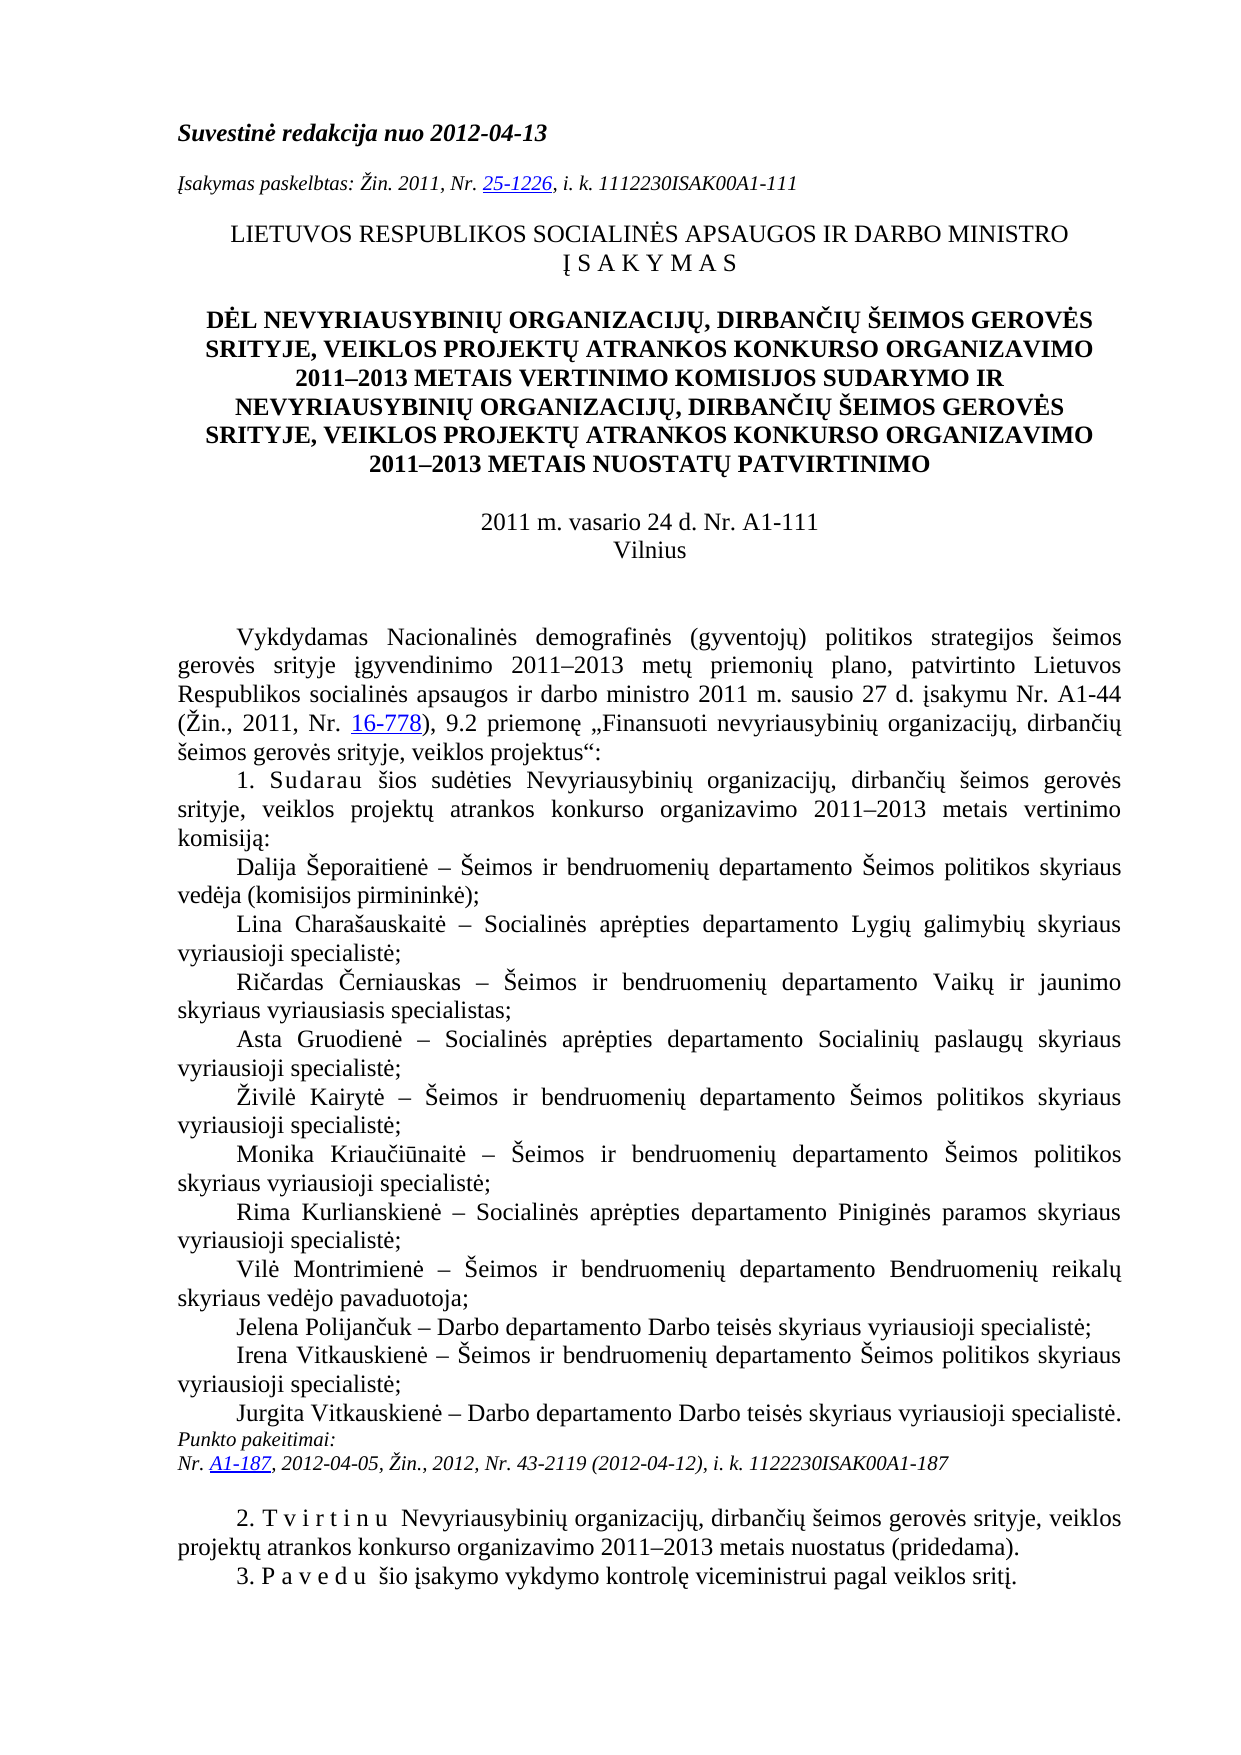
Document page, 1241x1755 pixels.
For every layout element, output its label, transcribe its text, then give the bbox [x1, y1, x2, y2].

text Jelena Polijančuk – Darbo departamento Darbo teisės skyriaus vyriausioji specialistė; [177, 1312, 1122, 1340]
text LIETUVOS RESPUBLIKOS SOCIALINĖS APSAUGOS IR DARBO MINISTRO [177, 219, 1122, 248]
text Vykdydamas Nacionalinės demografinės (gyventojų) politikos strategijos šeimos gerovės srityje įgyvendinimo 2011–2013 metų priemonių plano, patvirtinto Lietuvos Respublikos socialinės apsaugos ir darbo ministro 2011 m. sausio 27 d. įsakymu Nr. A1-44 (Žin., 2011, Nr. 16-778), 9.2 priemonę „Finansuoti nevyriausybinių organizacijų, dirbančių šeimos gerovės srityje, veiklos projektus“: [177, 622, 1122, 765]
text Monika Kriaučiūnaitė – Šeimos ir bendruomenių departamento Šeimos politikos skyriaus vyriausioji specialistė; [177, 1139, 1122, 1197]
text Vilnius [177, 535, 1122, 564]
text Lina Charašauskaitė – Socialinės aprėpties departamento Lygių galimybių skyriaus vyriausioji specialistė; [177, 909, 1122, 967]
text 3. Pavedu šio įsakymo vykdymo kontrolę viceministrui pagal veiklos sritį. [177, 1561, 1122, 1590]
text Asta Gruodienė – Socialinės aprėpties departamento Socialinių paslaugų skyriaus vyriausioji specialistė; [177, 1024, 1122, 1082]
text Punkto pakeitimai: [177, 1427, 1122, 1451]
text 2011 m. vasario 24 d. Nr. A1-111 [177, 507, 1122, 535]
text Ričardas Černiauskas – Šeimos ir bendruomenių departamento Vaikų ir jaunimo skyriaus vyriausiasis specialistas; [177, 967, 1122, 1024]
text Irena Vitkauskienė – Šeimos ir bendruomenių departamento Šeimos politikos skyriaus vyriausioji specialistė; [177, 1340, 1122, 1398]
text Vilė Montrimienė – Šeimos ir bendruomenių departamento Bendruomenių reikalų skyriaus vedėjo pavaduotoja; [177, 1254, 1122, 1312]
text Įsakymas paskelbtas: Žin. 2011, Nr. 25-1226, i. k. 1112230ISAK00A1-111 [177, 171, 1122, 195]
text 2. Tvirtinu Nevyriausybinių organizacijų, dirbančių šeimos gerovės srityje, veiklos projektų atrankos konkurso organizavimo 2011–2013 metais nuostatus (pridedama). [177, 1503, 1122, 1561]
text Živilė Kairytė – Šeimos ir bendruomenių departamento Šeimos politikos skyriaus vyriausioji specialistė; [177, 1082, 1122, 1139]
text Nr. A1-187, 2012-04-05, Žin., 2012, Nr. 43-2119 (2012-04-12), i. k. 1122230ISAK00A1-187 [177, 1451, 1122, 1475]
text 1. Sudarau šios sudėties Nevyriausybinių organizacijų, dirbančių šeimos gerovės srityje, veiklos projektų atrankos konkurso organizavimo 2011–2013 metais vertinimo komisiją: [177, 765, 1122, 852]
text ĮSAKYMAS [177, 248, 1122, 277]
text Rima Kurlianskienė – Socialinės aprėpties departamento Piniginės paramos skyriaus vyriausioji specialistė; [177, 1197, 1122, 1254]
text Jurgita Vitkauskienė – Darbo departamento Darbo teisės skyriaus vyriausioji specialistė. [177, 1398, 1122, 1427]
text Suvestinė redakcija nuo 2012-04-13 [177, 118, 1122, 147]
text DĖL NEVYRIAUSYBINIŲ ORGANIZACIJŲ, DIRBANČIŲ ŠEIMOS GEROVĖS SRITYJE, VEIKLOS PROJEKTŲ ATRANKOS Konkurso organizavimo 2011–2013 METAIS VERTINIMO KOMISIJOS SUDARYMO IR NEVYRIAUSYBINIŲ ORGANIZACIJŲ, DIRBANČIŲ ŠEIMOS GEROVĖS SRITYJE, VEIKLOS PROJEKTŲ ATRANKOS KONKURSo ORGANIZAVIMO 2011–2013 METAIS NUOSTATŲ PATVIRTINIMO [177, 305, 1122, 478]
text Dalija Šeporaitienė – Šeimos ir bendruomenių departamento Šeimos politikos skyriaus vedėja (komisijos pirmininkė); [177, 852, 1122, 909]
